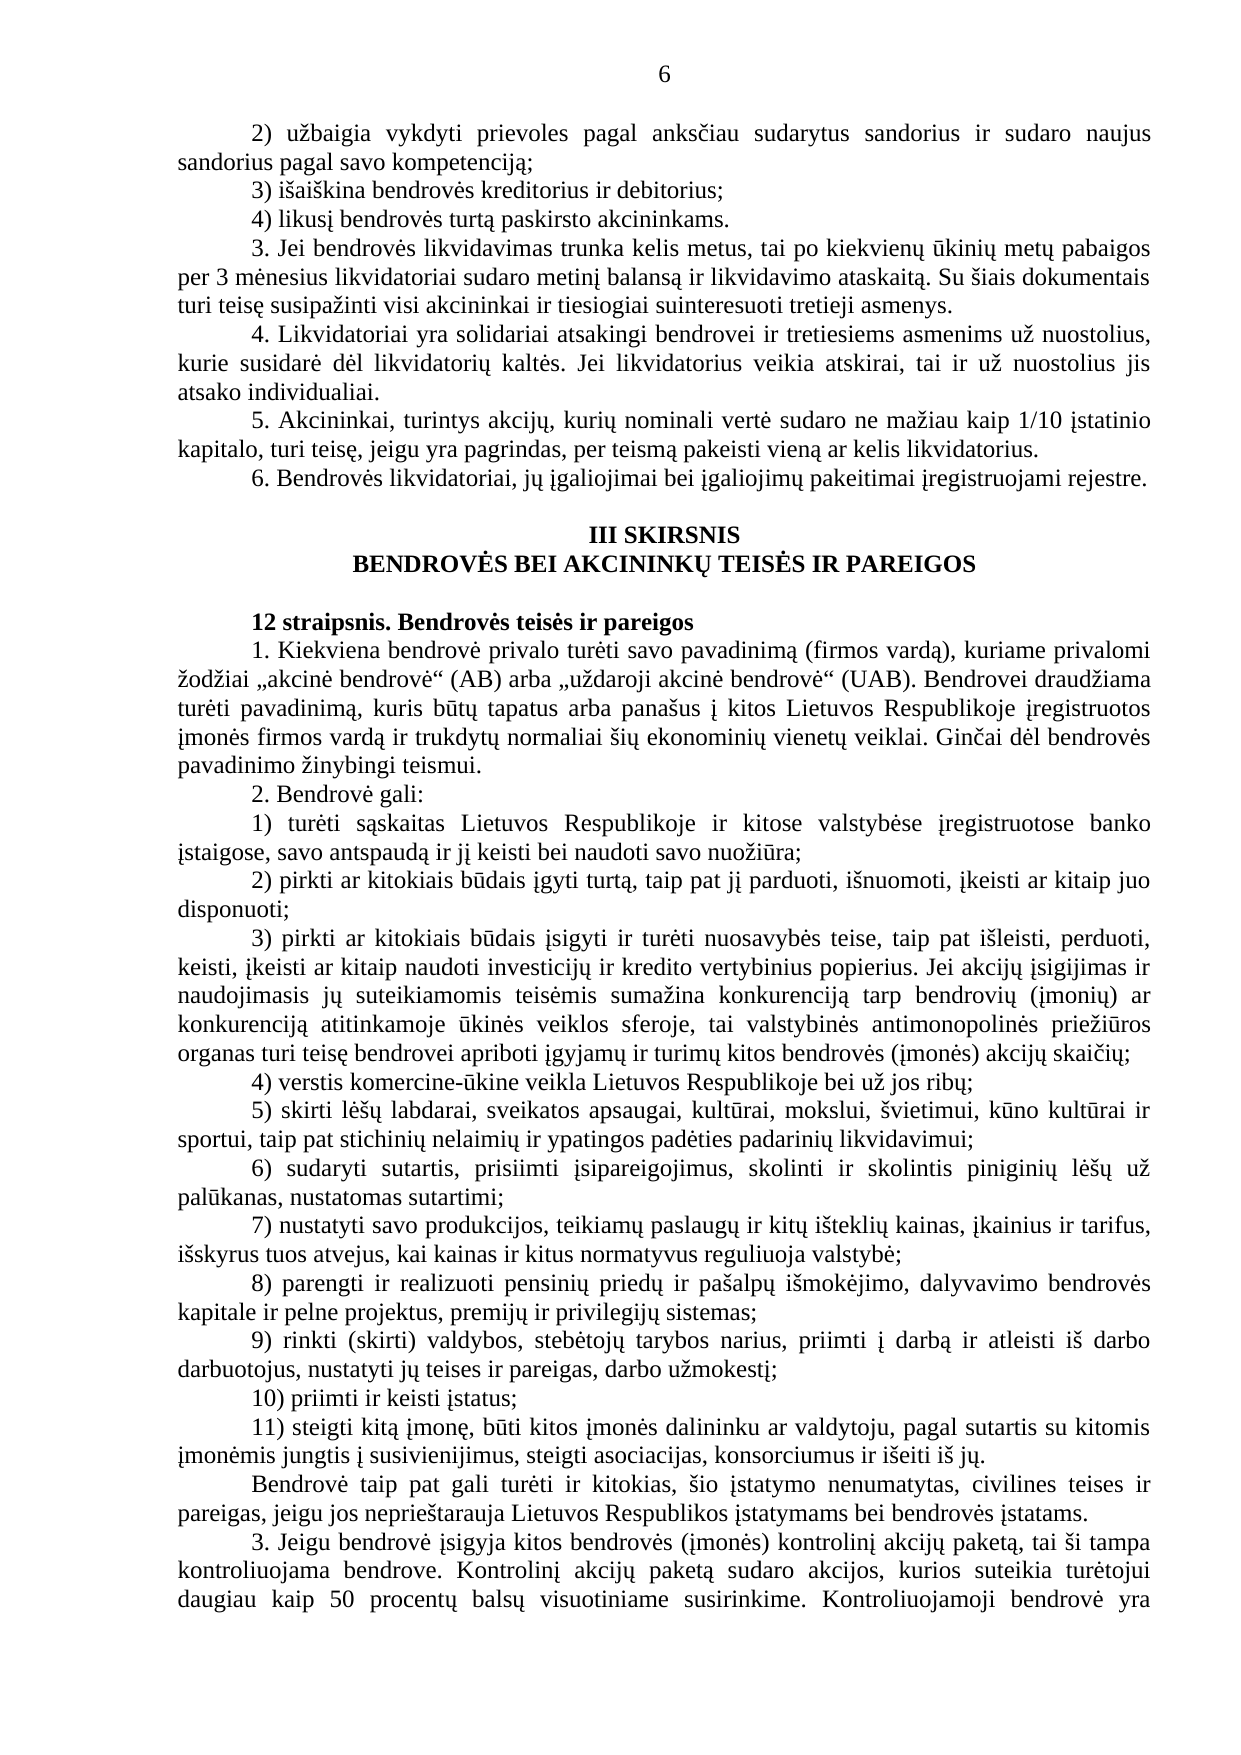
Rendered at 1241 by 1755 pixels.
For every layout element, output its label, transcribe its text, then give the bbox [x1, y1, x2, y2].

text 2) užbaigia vykdyti prievoles pagal anksčiau sudarytus sandorius ir sudaro naujus sandorius pagal savo kompetenciją; [177, 118, 1152, 176]
text 5. Akcininkai, turintys akcijų, kurių nominali vertė sudaro ne mažiau kaip 1/10 įstatinio kapitalo, turi teisę, jeigu yra pagrindas, per teismą pakeisti vieną ar kelis likvidatorius. [177, 406, 1152, 463]
text III skirsnis [177, 521, 1152, 549]
text 2) pirkti ar kitokiais būdais įgyti turtą, taip pat jį parduoti, išnuomoti, įkeisti ar kitaip juo disponuoti; [177, 866, 1152, 923]
text 8) parengti ir realizuoti pensinių priedų ir pašalpų išmokėjimo, dalyvavimo bendrovės kapitale ir pelne projektus, premijų ir privilegijų sistemas; [177, 1268, 1152, 1326]
text Bendrovė taip pat gali turėti ir kitokias, šio įstatymo nenumatytas, civilines teises ir pareigas, jeigu jos neprieštarauja Lietuvos Respublikos įstatymams bei bendrovės įstatams. [177, 1469, 1152, 1527]
text 10) priimti ir keisti įstatus; [177, 1383, 1152, 1412]
text 7) nustatyti savo produkcijos, teikiamų paslaugų ir kitų išteklių kainas, įkainius ir tarifus, išskyrus tuos atvejus, kai kainas ir kitus normatyvus reguliuoja valstybė; [177, 1211, 1152, 1268]
text 11) steigti kitą įmonę, būti kitos įmonės dalininku ar valdytoju, pagal sutartis su kitomis įmonėmis jungtis į susivienijimus, steigti asociacijas, konsorciumus ir išeiti iš jų. [177, 1412, 1152, 1469]
text 4) likusį bendrovės turtą paskirsto akcininkams. [177, 204, 1152, 233]
text 1. Kiekviena bendrovė privalo turėti savo pavadinimą (firmos vardą), kuriame privalomi žodžiai „akcinė bendrovė“ (AB) arba „uždaroji akcinė bendrovė“ (UAB). Bendrovei draudžiama turėti pavadinimą, kuris būtų tapatus arba panašus į kitos Lietuvos Respublikoje įregistruotos įmonės firmos vardą ir trukdytų normaliai šių ekonominių vienetų veiklai. Ginčai dėl bendrovės pavadinimo žinybingi teismui. [177, 636, 1152, 779]
text 6) sudaryti sutartis, prisiimti įsipareigojimus, skolinti ir skolintis piniginių lėšų už palūkanas, nustatomas sutartimi; [177, 1153, 1152, 1211]
text 4. Likvidatoriai yra solidariai atsakingi bendrovei ir tretiesiems asmenims už nuostolius, kurie susidarė dėl likvidatorių kaltės. Jei likvidatorius veikia atskirai, tai ir už nuostolius jis atsako individualiai. [177, 319, 1152, 406]
text 3. Jei bendrovės likvidavimas trunka kelis metus, tai po kiekvienų ūkinių metų pabaigos per 3 mėnesius likvidatoriai sudaro metinį balansą ir likvidavimo ataskaitą. Su šiais dokumentais turi teisę susipažinti visi akcininkai ir tiesiogiai suinteresuoti tretieji asmenys. [177, 233, 1152, 319]
text 2. Bendrovė gali: [177, 779, 1152, 808]
text 9) rinkti (skirti) valdybos, stebėtojų tarybos narius, priimti į darbą ir atleisti iš darbo darbuotojus, nustatyti jų teises ir pareigas, darbo užmokestį; [177, 1326, 1152, 1383]
text BENDROVĖS BEI AKCININKŲ TEISĖS IR PAREIGOS [177, 549, 1152, 578]
text 12 straipsnis. Bendrovės teisės ir pareigos [177, 607, 1152, 636]
text 4) verstis komercine-ūkine veikla Lietuvos Respublikoje bei už jos ribų; [177, 1067, 1152, 1096]
text 5) skirti lėšų labdarai, sveikatos apsaugai, kultūrai, mokslui, švietimui, kūno kultūrai ir sportui, taip pat stichinių nelaimių ir ypatingos padėties padarinių likvidavimui; [177, 1096, 1152, 1153]
text 3) pirkti ar kitokiais būdais įsigyti ir turėti nuosavybės teise, taip pat išleisti, perduoti, keisti, įkeisti ar kitaip naudoti investicijų ir kredito vertybinius popierius. Jei akcijų įsigijimas ir naudojimasis jų suteikiamomis teisėmis sumažina konkurenciją tarp bendrovių (įmonių) ar konkurenciją atitinkamoje ūkinės veiklos sferoje, tai valstybinės antimonopolinės priežiūros organas turi teisę bendrovei apriboti įgyjamų ir turimų kitos bendrovės (įmonės) akcijų skaičių; [177, 923, 1152, 1067]
text 3. Jeigu bendrovė įsigyja kitos bendrovės (įmonės) kontrolinį akcijų paketą, tai ši tampa kontroliuojama bendrove. Kontrolinį akcijų paketą sudaro akcijos, kurios suteikia turėtojui daugiau kaip 50 procentų balsų visuotiniame susirinkime. Kontroliuojamoji bendrovė yra [177, 1527, 1152, 1613]
text 1) turėti sąskaitas Lietuvos Respublikoje ir kitose valstybėse įregistruotose banko įstaigose, savo antspaudą ir jį keisti bei naudoti savo nuožiūra; [177, 808, 1152, 866]
text 6. Bendrovės likvidatoriai, jų įgaliojimai bei įgaliojimų pakeitimai įregistruojami rejestre. [177, 463, 1152, 492]
text 3) išaiškina bendrovės kreditorius ir debitorius; [177, 176, 1152, 204]
